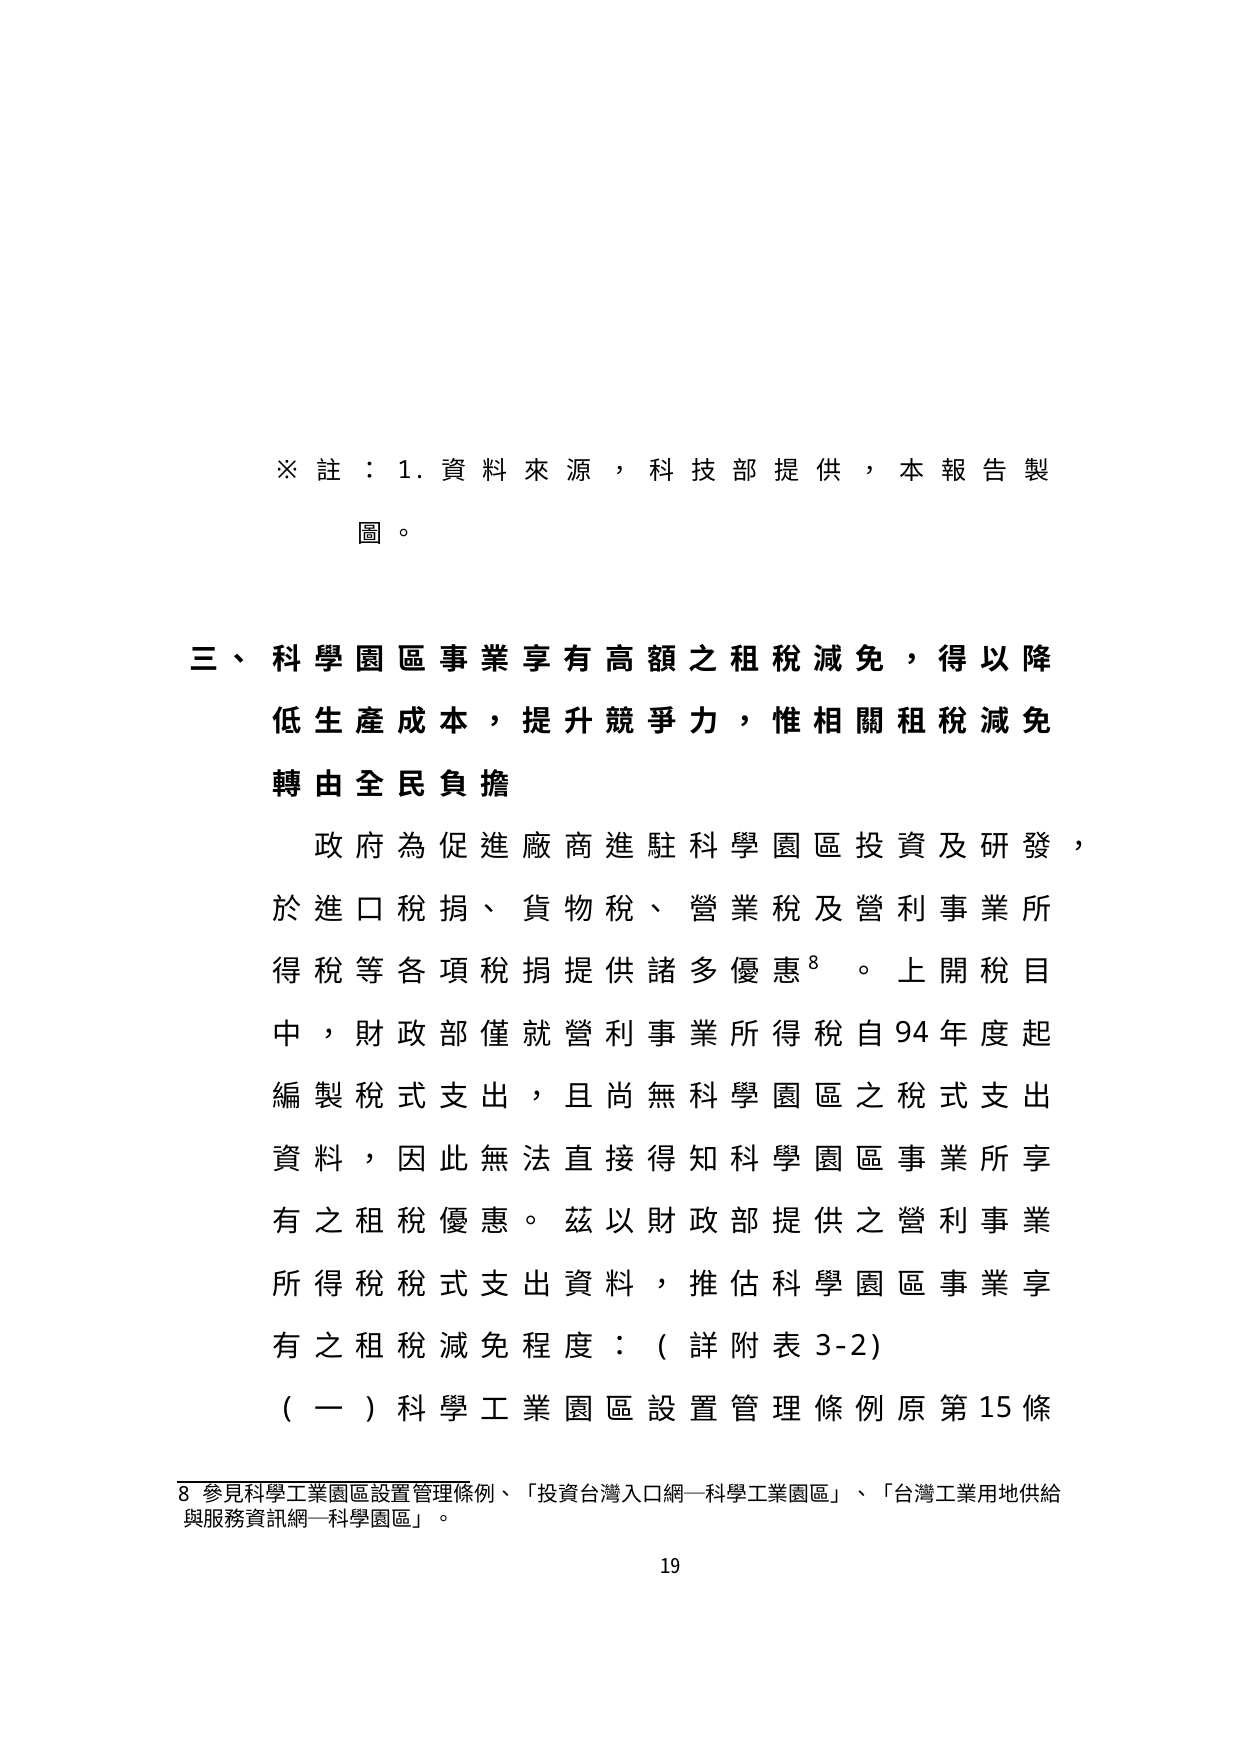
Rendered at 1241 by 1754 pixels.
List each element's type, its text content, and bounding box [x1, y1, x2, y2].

text ※註：1.資料來源，科技部提供，本報告製圖。 [242, 427, 1058, 552]
text 三、科學園區事業享有高額之租稅減免，得以降低生產成本，提升競爭力，惟相關租稅減免轉由全民負擔 [183, 615, 1058, 802]
text 參見科學工業園區設置管理條例、「投資台灣入口網─科學工業園區」、「台灣工業用地供給與服務資訊網─科學園區」。 [177, 1482, 1063, 1532]
text 政府為促進廠商進駐科學園區投資及研發，於進口稅捐、貨物稅、營業稅及營利事業所得稅等各項稅捐提供諸多優惠。上開稅目中，財政部僅就營利事業所得稅自94年度起編製稅式支出，且尚無科學園區之稅式支出資料，因此無法直接得知科學園區事業所享有之租稅優惠。茲以財政部提供之營利事業所得稅稅式支出資料，推估科學園區事業享有之租稅減免程度：(詳附表3-2) [242, 802, 1058, 1365]
text (一)科學工業園區設置管理條例原第15條 [242, 1365, 1058, 1427]
